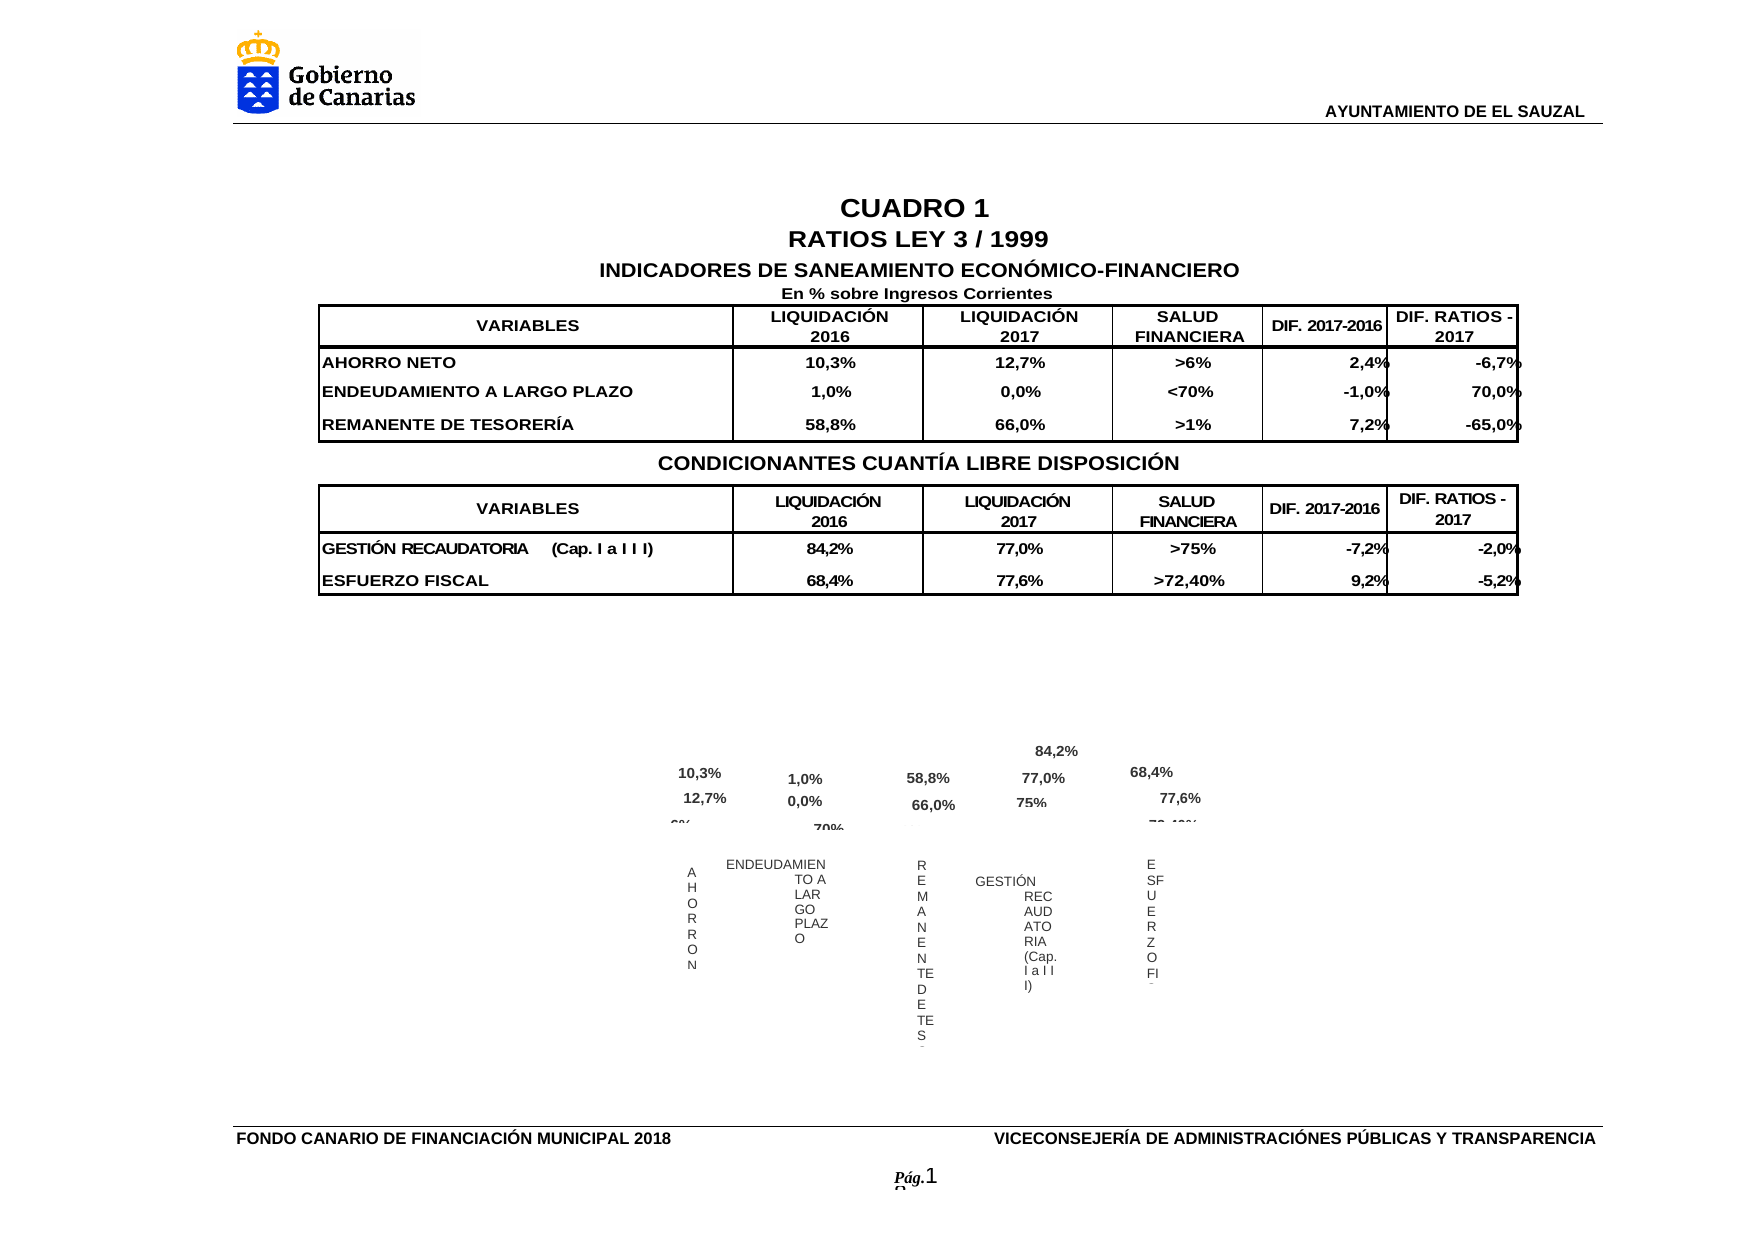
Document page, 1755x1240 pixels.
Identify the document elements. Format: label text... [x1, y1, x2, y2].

table_cell 12,7% [924, 349, 1112, 376]
table_cell GESTIÓN RECAUDATORIA (Cap. I a I I I) ESFUERZO FISCAL [320, 534, 732, 593]
text 12,7% [683, 790, 742, 807]
text ESFUERZO FISCAL [1147, 857, 1164, 984]
table_header LIQUIDACIÓN 2017 [924, 487, 1112, 531]
table_header LIQUIDACIÓN 2016 [734, 487, 922, 531]
table_cell 70,0% [1388, 376, 1516, 408]
text 0,0% [787, 792, 856, 809]
table_cell 7,2% [1263, 408, 1386, 439]
table_cell <70% [1113, 376, 1262, 408]
text GESTIÓN RECAUDATORIA (Cap. I a I I I) [1024, 875, 1057, 993]
table_cell 77,0% 77,6% [924, 534, 1112, 593]
text 68,4% [1130, 763, 1203, 780]
table_header DIF. 2017-2016 [1263, 487, 1386, 531]
table_cell 84,2% 68,4% [734, 534, 922, 593]
table_cell 58,8% [734, 408, 922, 439]
table_cell 66,0% [924, 408, 1112, 439]
table_header SALUD FINANCIERA [1113, 307, 1262, 345]
table_cell >6% [1113, 349, 1262, 376]
text CUADRO 1 [520, 193, 1309, 222]
table_cell 0,0% [924, 376, 1112, 408]
text 84,2% [1035, 743, 1087, 760]
table_cell -1,0% [1263, 376, 1386, 408]
table_header LIQUIDACIÓN 2016 [734, 307, 922, 345]
text 10,3% [678, 764, 742, 781]
text 77,0% [1022, 769, 1087, 786]
table_cell AHORRO NETO [320, 349, 732, 376]
table_cell >75% >72,40% [1113, 534, 1262, 593]
table_header LIQUIDACIÓN 2017 [924, 307, 1112, 345]
text INDICADORES DE SANEAMIENTO ECONÓMICO-FINANCIERO [528, 259, 1311, 282]
table_cell >1% [1113, 408, 1262, 439]
text 1,0% [788, 771, 856, 788]
table_header VARIABLES [320, 487, 732, 531]
table_cell 10,3% [734, 349, 922, 376]
text 6% [670, 817, 742, 822]
text CONDICIONANTES CUANTÍA LIBRE DISPOSICIÓN [528, 452, 1309, 474]
table_header VARIABLES [320, 307, 732, 345]
table_cell -2,0% -5,2% [1388, 534, 1516, 593]
text ENDEUDAMIENTO A LARGO PLAZO [794, 858, 827, 947]
table_header DIF. RATIOS - 2017 [1388, 487, 1516, 531]
text 66,0% [912, 797, 973, 813]
text 70% [813, 820, 856, 829]
text 75% [1016, 795, 1087, 807]
table_cell -6,7% [1388, 349, 1516, 376]
table_cell ENDEUDAMIENTO A LARGO PLAZO [320, 376, 732, 408]
table_header DIF. RATIOS - 2017 [1388, 307, 1516, 345]
text En % sobre Ingresos Corrientes [526, 284, 1309, 302]
table_header DIF. 2017-2016 [1263, 307, 1386, 345]
table_cell REMANENTE DE TESORERÍA [320, 408, 732, 439]
text 72,40% [1128, 817, 1198, 821]
text 77,6% [1128, 790, 1201, 807]
text RATIOS LEY 3 / 1999 [528, 226, 1309, 252]
table_cell 2,4% [1263, 349, 1386, 376]
table_header SALUD FINANCIERA [1113, 487, 1262, 531]
text 58,8% [906, 770, 973, 787]
text REMANENTE DE TESORERÍA [917, 857, 935, 1047]
table_cell -65,0% [1388, 408, 1516, 439]
table_cell 1,0% [734, 376, 922, 408]
text AHORRO NETO [687, 864, 705, 968]
table_cell -7,2% 9,2% [1263, 534, 1386, 593]
